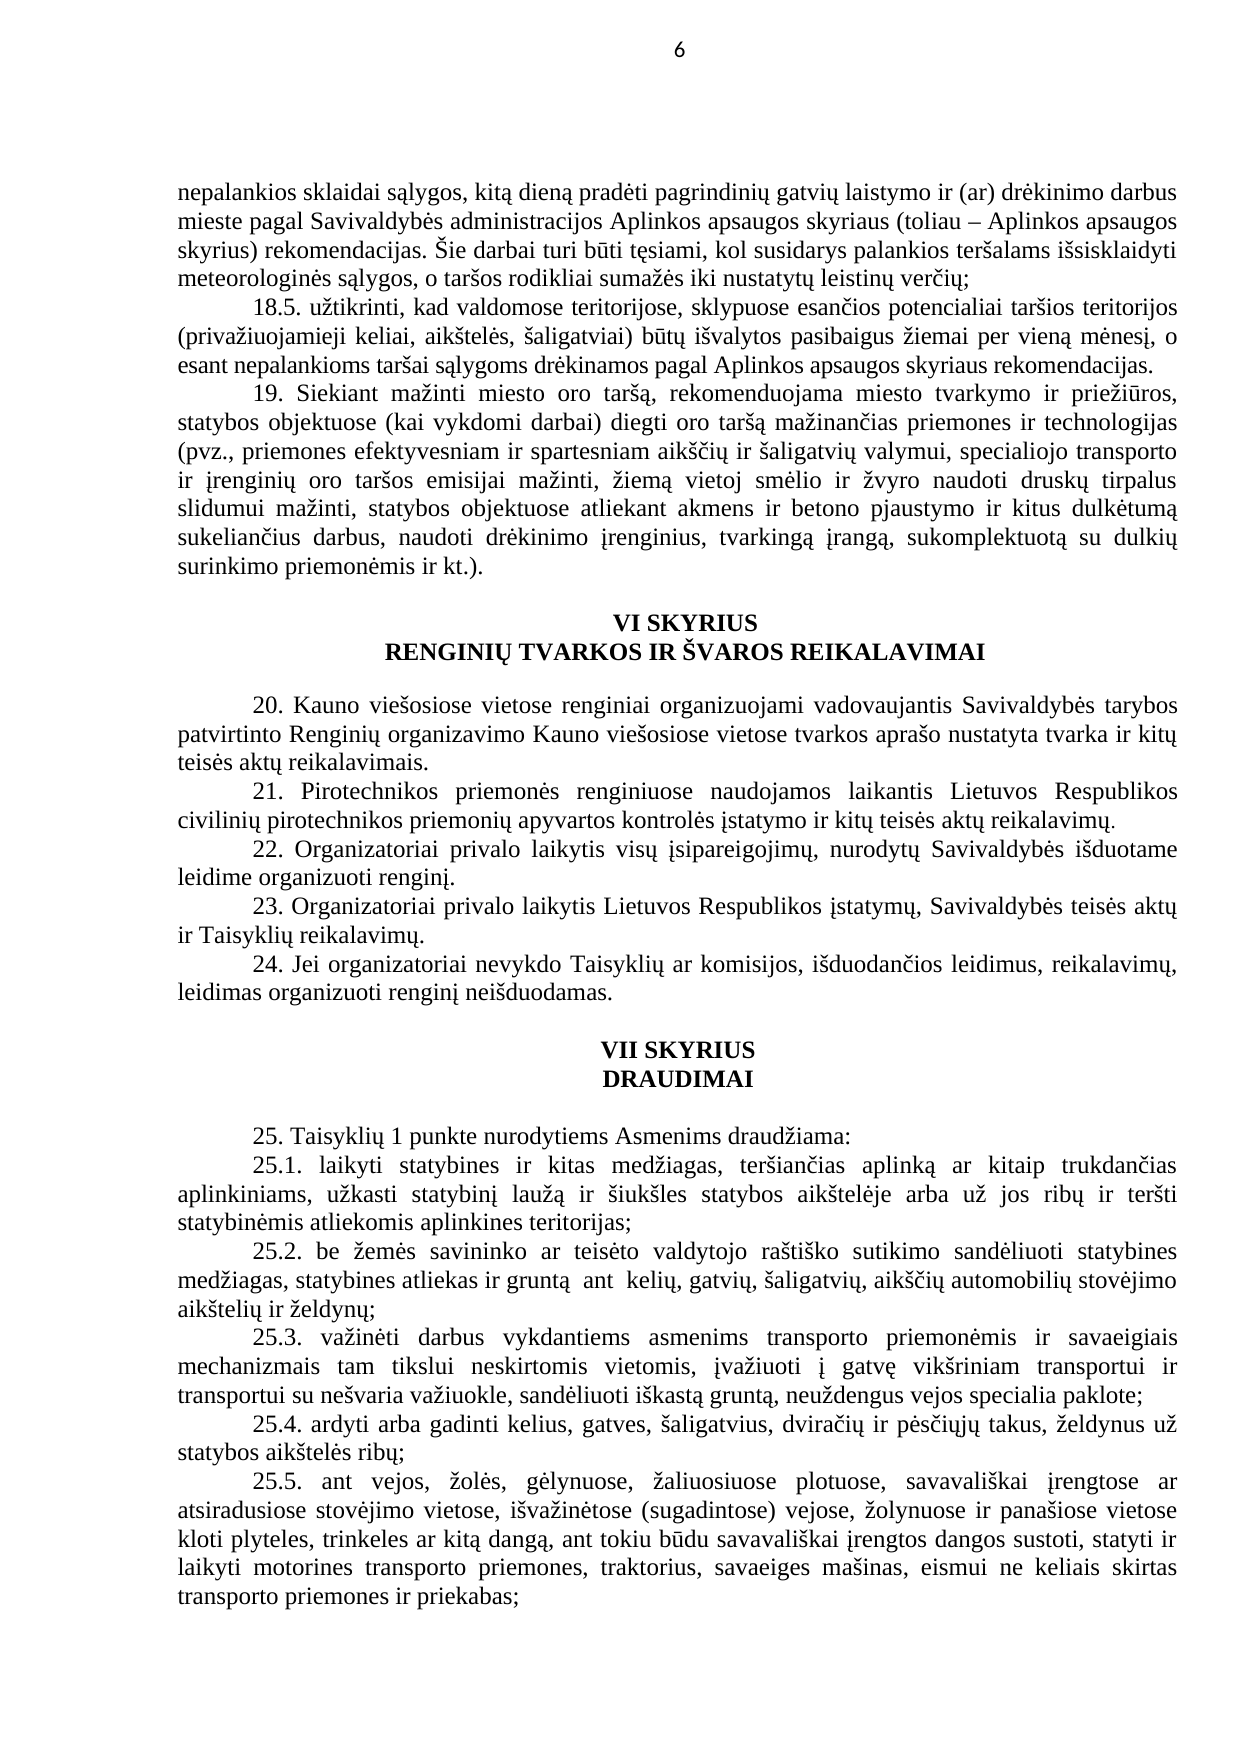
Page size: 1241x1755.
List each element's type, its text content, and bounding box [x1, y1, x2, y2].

text 19. Siekiant mažinti miesto oro taršą, rekomenduojama miesto tvarkymo ir priežiūros, statybos objektuose (kai vykdomi darbai) diegti oro taršą mažinančias priemones ir technologijas (pvz., priemones efektyvesniam ir spartesniam aikščių ir šaligatvių valymui, specialiojo transporto ir įrenginių oro taršos emisijai mažinti, žiemą vietoj smėlio ir žvyro naudoti druskų tirpalus slidumui mažinti, statybos objektuose atliekant akmens ir betono pjaustymo ir kitus dulkėtumą sukeliančius darbus, naudoti drėkinimo įrenginius, tvarkingą įrangą, sukomplektuotą su dulkių surinkimo priemonėmis ir kt.). [177, 378, 1178, 580]
text 25. Taisyklių 1 punkte nurodytiems Asmenims draudžiama: [177, 1121, 1178, 1150]
text RENGINIŲ TVARKOS IR ŠVAROS REIKALAVIMAI [192, 637, 1178, 666]
text 25.4. ardyti arba gadinti kelius, gatves, šaligatvius, dviračių ir pėsčiųjų takus, želdynus už statybos aikštelės ribų; [177, 1409, 1178, 1466]
text 25.5. ant vejos, žolės, gėlynuose, žaliuosiuose plotuose, savavališkai įrengtose ar atsiradusiose stovėjimo vietose, išvažinėtose (sugadintose) vejose, žolynuose ir panašiose vietose kloti plyteles, trinkeles ar kitą dangą, ant tokiu būdu savavališkai įrengtos dangos sustoti, statyti ir laikyti motorines transporto priemones, traktorius, savaeiges mašinas, eismui ne keliais skirtas transporto priemones ir priekabas; [177, 1466, 1178, 1610]
text 20. Kauno viešosiose vietose renginiai organizuojami vadovaujantis Savivaldybės tarybos patvirtinto Renginių organizavimo Kauno viešosiose vietose tvarkos aprašo nustatyta tvarka ir kitų teisės aktų reikalavimais. [177, 690, 1178, 776]
text 21. Pirotechnikos priemonės renginiuose naudojamos laikantis Lietuvos Respublikos civilinių pirotechnikos priemonių apyvartos kontrolės įstatymo ir kitų teisės aktų reikalavimų. [177, 776, 1178, 834]
text VII SKYRIUS [177, 1035, 1178, 1064]
text 23. Organizatoriai privalo laikytis Lietuvos Respublikos įstatymų, Savivaldybės teisės aktų ir Taisyklių reikalavimų. [177, 891, 1178, 949]
text nepalankios sklaidai sąlygos, kitą dieną pradėti pagrindinių gatvių laistymo ir (ar) drėkinimo darbus mieste pagal Savivaldybės administracijos Aplinkos apsaugos skyriaus (toliau – Aplinkos apsaugos skyrius) rekomendacijas. Šie darbai turi būti tęsiami, kol susidarys palankios teršalams išsisklaidyti meteorologinės sąlygos, o taršos rodikliai sumažės iki nustatytų leistinų verčių; [177, 177, 1178, 292]
text 25.2. be žemės savininko ar teisėto valdytojo raštiško sutikimo sandėliuoti statybines medžiagas, statybines atliekas ir gruntą ant kelių, gatvių, šaligatvių, aikščių automobilių stovėjimo aikštelių ir želdynų; [177, 1236, 1178, 1322]
text 25.1. laikyti statybines ir kitas medžiagas, teršiančias aplinką ar kitaip trukdančias aplinkiniams, užkasti statybinį laužą ir šiukšles statybos aikštelėje arba už jos ribų ir teršti statybinėmis atliekomis aplinkines teritorijas; [177, 1150, 1178, 1236]
text 22. Organizatoriai privalo laikytis visų įsipareigojimų, nurodytų Savivaldybės išduotame leidime organizuoti renginį. [177, 834, 1178, 891]
text DRAUDIMAI [177, 1064, 1178, 1092]
text 24. Jei organizatoriai nevykdo Taisyklių ar komisijos, išduodančios leidimus, reikalavimų, leidimas organizuoti renginį neišduodamas. [177, 949, 1178, 1006]
text VI SKYRIUS [192, 608, 1178, 637]
text 25.3. važinėti darbus vykdantiems asmenims transporto priemonėmis ir savaeigiais mechanizmais tam tikslui neskirtomis vietomis, įvažiuoti į gatvę vikšriniam transportui ir transportui su nešvaria važiuokle, sandėliuoti iškastą gruntą, neuždengus vejos specialia paklote; [177, 1322, 1178, 1409]
text 18.5. užtikrinti, kad valdomose teritorijose, sklypuose esančios potencialiai taršios teritorijos (privažiuojamieji keliai, aikštelės, šaligatviai) būtų išvalytos pasibaigus žiemai per vieną mėnesį, o esant nepalankioms taršai sąlygoms drėkinamos pagal Aplinkos apsaugos skyriaus rekomendacijas. [177, 292, 1178, 378]
